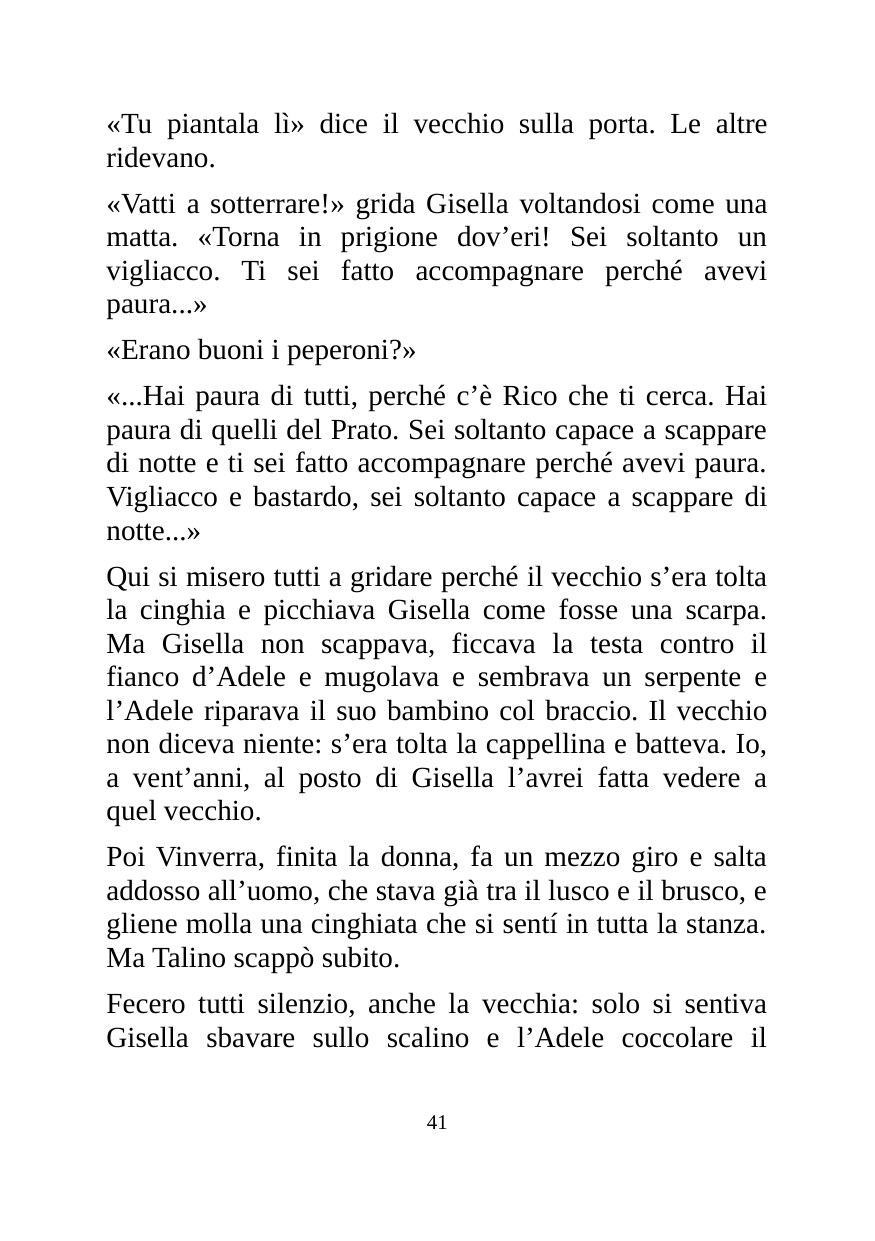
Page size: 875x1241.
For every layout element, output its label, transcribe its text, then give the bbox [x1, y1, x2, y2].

text «Erano buoni i peperoni?» [106, 332, 768, 366]
text Poi Vinverra, finita la donna, fa un mezzo giro e salta addosso all’uomo, che stava già tra il lusco e il brusco, e gliene molla una cinghiata che si sentí in tutta la stanza. Ma Talino scappò subito. [106, 839, 768, 974]
text Fecero tutti silenzio, anche la vecchia: solo si sentiva Gisella sbavare sullo scalino e l’Adele coccolare il [106, 986, 768, 1053]
text Qui si misero tutti a gridare perché il vecchio s’era tolta la cinghia e picchiava Gisella come fosse una scarpa. Ma Gisella non scappava, ficcava la testa contro il fianco d’Adele e mugolava e sembrava un serpente e l’Adele riparava il suo bambino col braccio. Il vecchio non diceva niente: s’era tolta la cappellina e batteva. Io, a vent’anni, al posto di Gisella l’avrei fatta vedere a quel vecchio. [106, 559, 768, 827]
text «...Hai paura di tutti, perché c’è Rico che ti cerca. Hai paura di quelli del Prato. Sei soltanto capace a scappare di notte e ti sei fatto accompagnare perché avevi paura. Vigliacco e bastardo, sei soltanto capace a scappare di notte...» [106, 378, 768, 546]
text «Vatti a sotterrare!» grida Gisella voltandosi come una matta. «Torna in prigione dov’eri! Sei soltanto un vigliacco. Ti sei fatto accompagnare perché avevi paura...» [106, 186, 768, 320]
text «Tu piantala lì» dice il vecchio sulla porta. Le altre ridevano. [106, 106, 768, 173]
